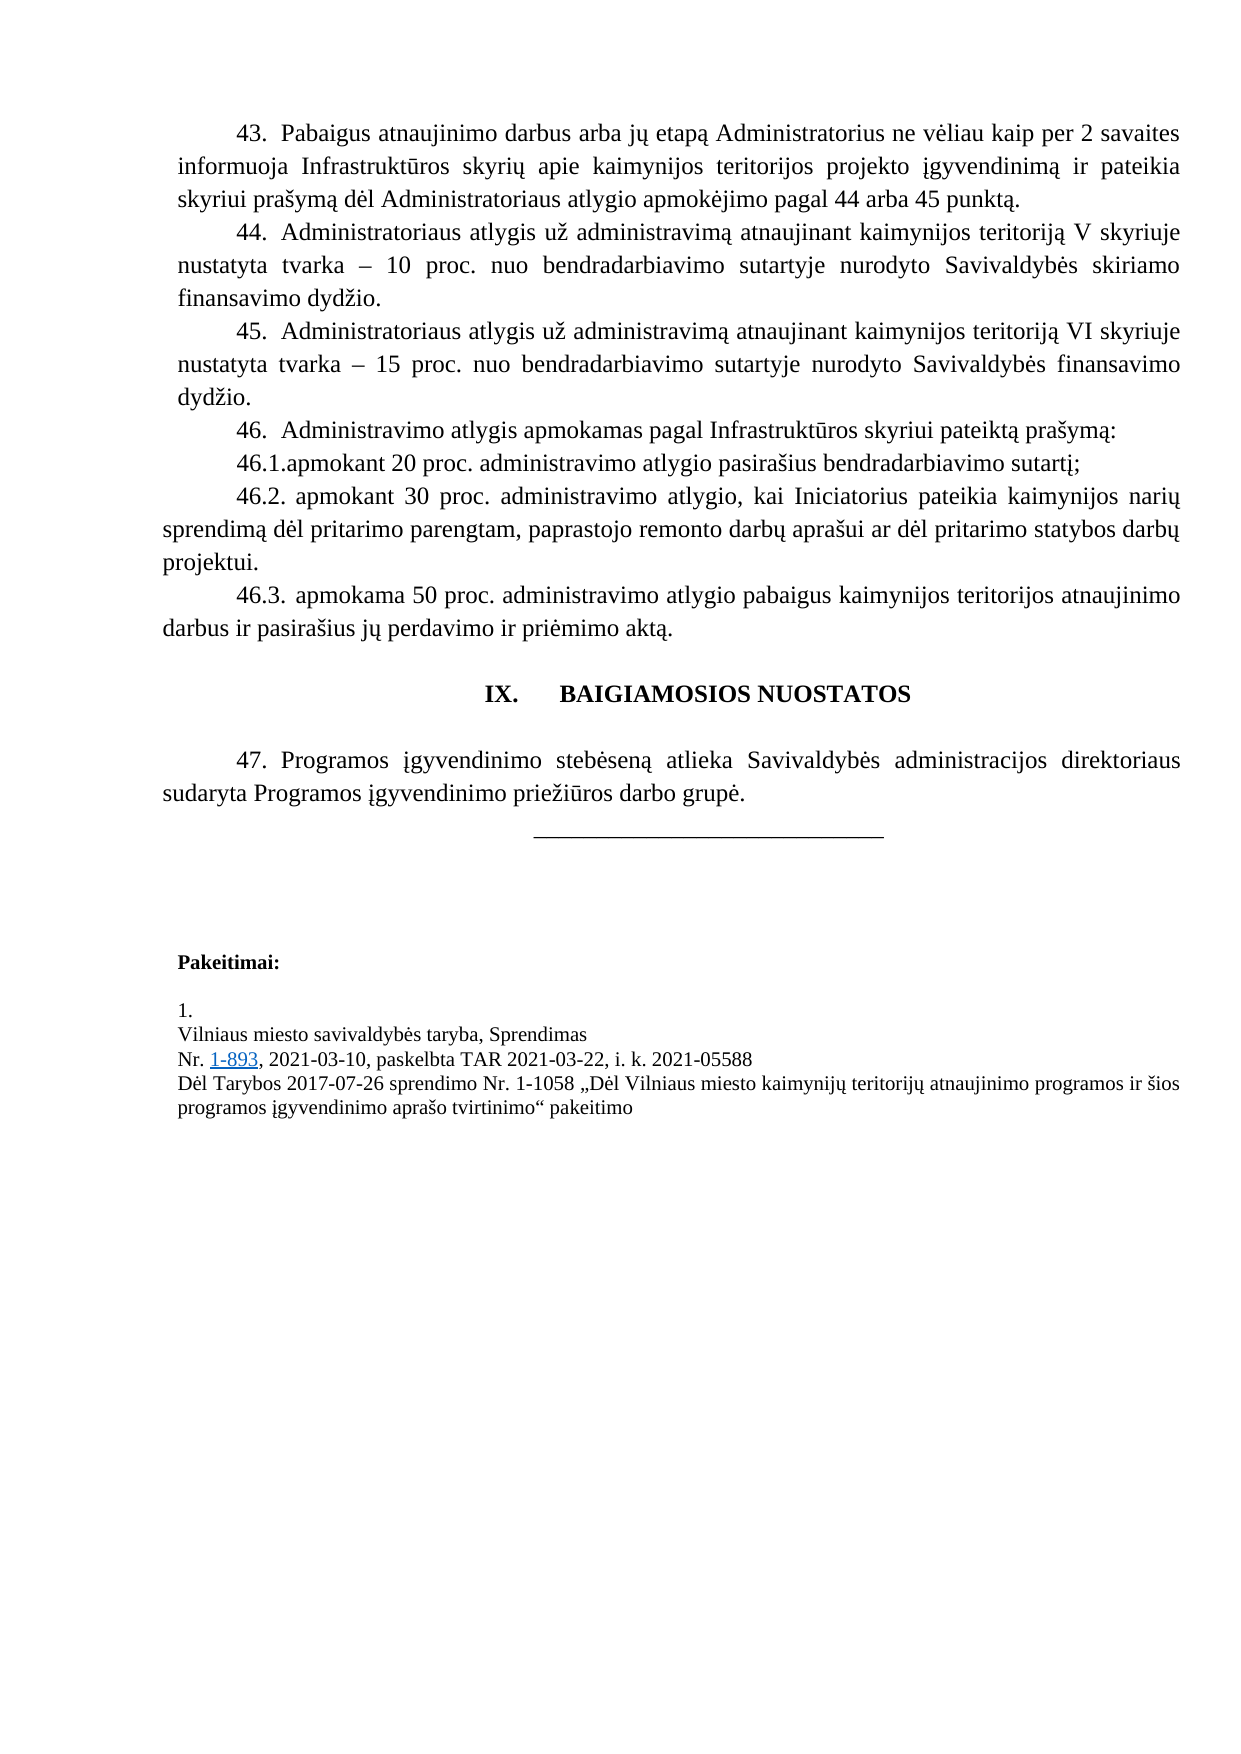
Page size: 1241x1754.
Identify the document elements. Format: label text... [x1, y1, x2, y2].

text 1. [177, 998, 1181, 1022]
text Dėl Tarybos 2017-07-26 sprendimo Nr. 1-1058 „Dėl Vilniaus miesto kaimynijų teritorijų atnaujinimo programos ir šios programos įgyvendinimo aprašo tvirtinimo“ pakeitimo [177, 1071, 1181, 1119]
text 46. Administravimo atlygis apmokamas pagal Infrastruktūros skyriui pateiktą prašymą: [177, 415, 1181, 444]
text Vilniaus miesto savivaldybės taryba, Sprendimas [177, 1022, 1181, 1046]
text Nr. 1-893, 2021-03-10, paskelbta TAR 2021-03-22, i. k. 2021-05588 [177, 1046, 1181, 1071]
text 45. Administratoriaus atlygis už administravimą atnaujinant kaimynijos teritoriją VI skyriuje nustatyta tvarka – 15 proc. nuo bendradarbiavimo sutartyje nurodyto Savivaldybės finansavimo dydžio. [177, 316, 1181, 411]
text ____________________________ [236, 812, 1181, 840]
text 46.3. apmokama 50 proc. administravimo atlygio pabaigus kaimynijos teritorijos atnaujinimo darbus ir pasirašius jų perdavimo ir priėmimo aktą. [162, 580, 1181, 642]
text 47. Programos įgyvendinimo stebėseną atlieka Savivaldybės administracijos direktoriaus sudaryta Programos įgyvendinimo priežiūros darbo grupė. [162, 746, 1181, 807]
text 46.1. apmokant 20 proc. administravimo atlygio pasirašius bendradarbiavimo sutartį; [177, 448, 1181, 477]
text 43. Pabaigus atnaujinimo darbus arba jų etapą Administratorius ne vėliau kaip per 2 savaites informuoja Infrastruktūros skyrių apie kaimynijos teritorijos projekto įgyvendinimą ir pateikia skyriui prašymą dėl Administratoriaus atlygio apmokėjimo pagal 44 arba 45 punktą. [177, 118, 1181, 213]
text IX. BAIGIAMOSIOS NUOSTATOS [215, 679, 1181, 708]
text 44. Administratoriaus atlygis už administravimą atnaujinant kaimynijos teritoriją V skyriuje nustatyta tvarka – 10 proc. nuo bendradarbiavimo sutartyje nurodyto Savivaldybės skiriamo finansavimo dydžio. [177, 217, 1181, 312]
text Pakeitimai: [177, 950, 1181, 974]
text 46.2. apmokant 30 proc. administravimo atlygio, kai Iniciatorius pateikia kaimynijos narių sprendimą dėl pritarimo parengtam, paprastojo remonto darbų aprašui ar dėl pritarimo statybos darbų projektui. [162, 481, 1181, 576]
